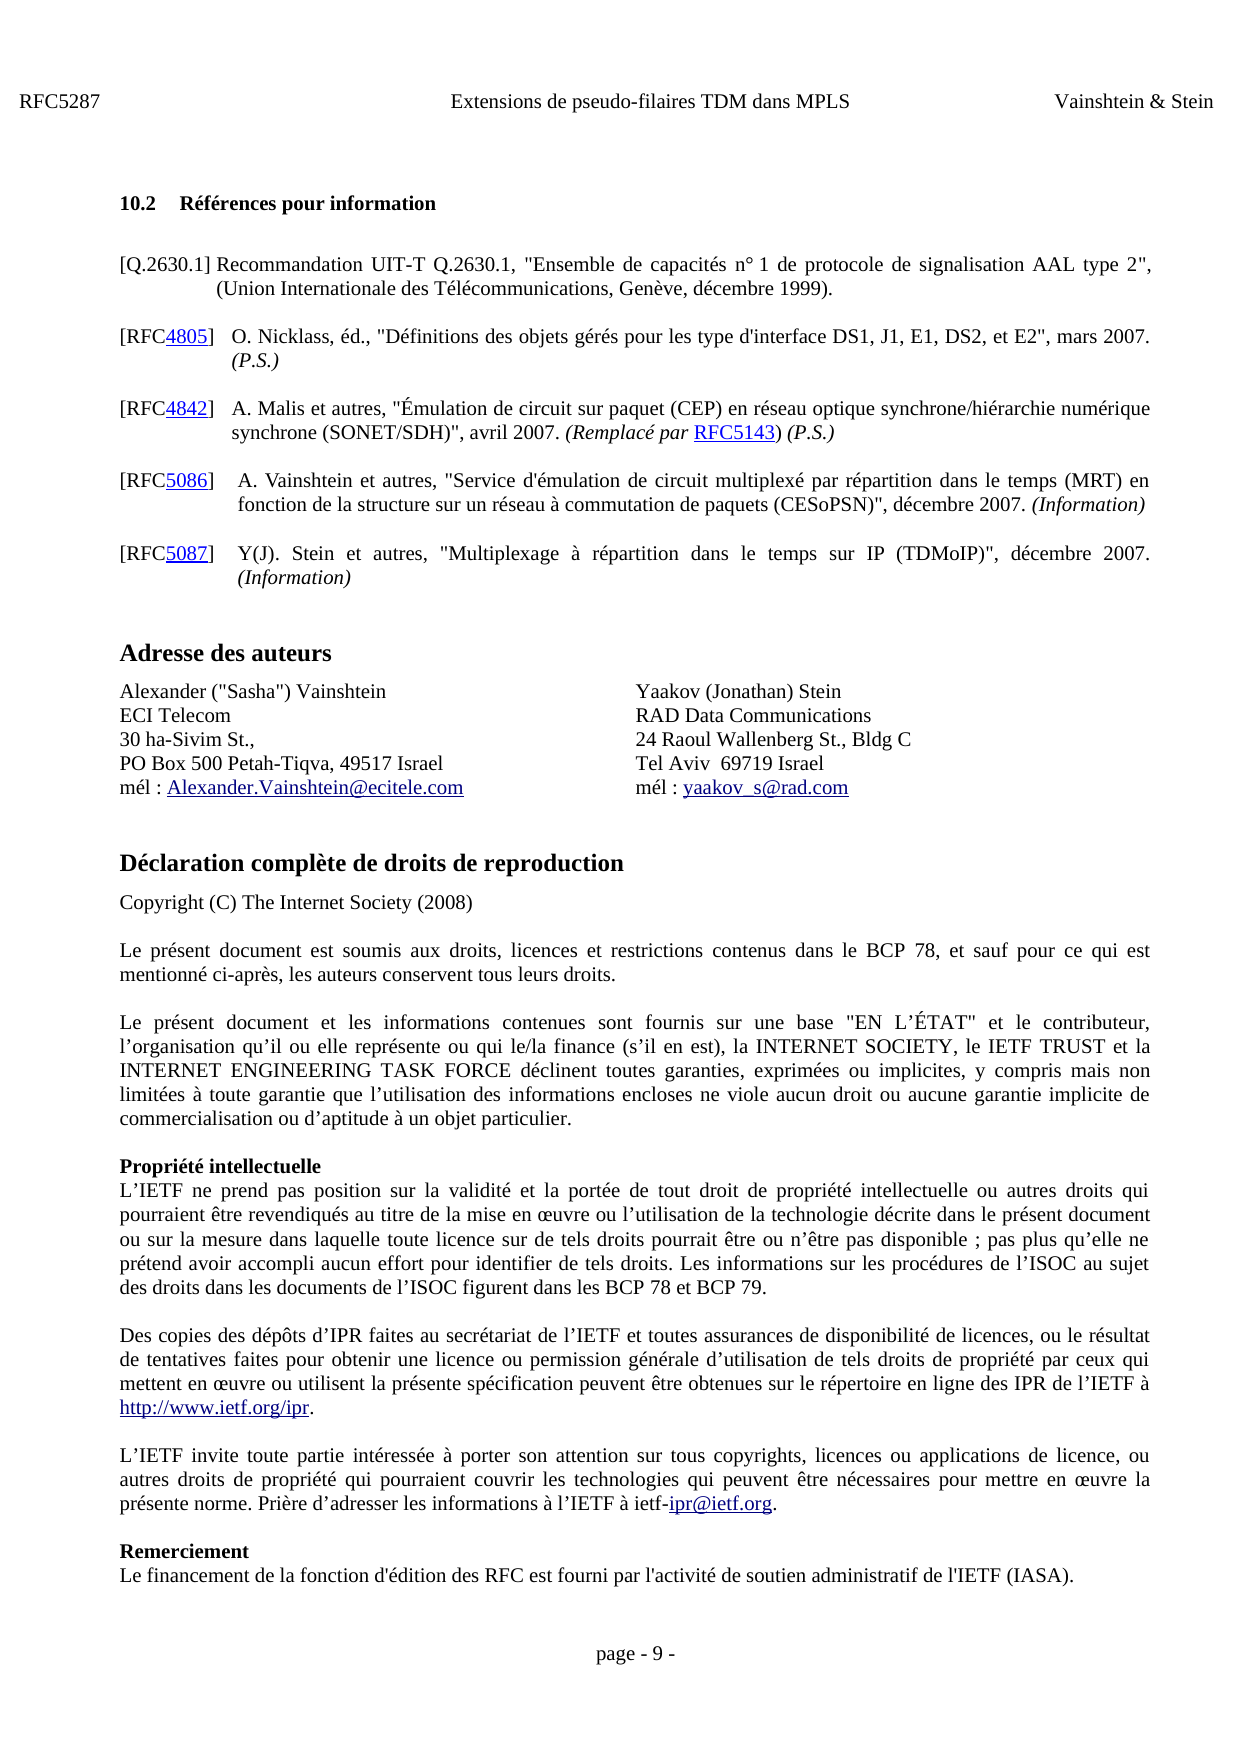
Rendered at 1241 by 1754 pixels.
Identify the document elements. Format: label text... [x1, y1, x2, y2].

table_cell PO Box 500 Petah-Tiqva, 49517 Israel [119, 751, 635, 775]
text [Q.2630.1] Recommandation UIT-T Q.2630.1, "Ensemble de capacités n° 1 de protocole de signalisation AAL type 2", (Union Internationale des Télécommunications, Genève, décembre 1999). [119, 252, 1152, 300]
table_cell RAD Data Communications [635, 703, 1152, 727]
table_cell 24 Raoul Wallenberg St., Bldg C [635, 727, 1152, 751]
table_header Yaakov (Jonathan) Stein [635, 679, 1152, 703]
text Propriété intellectuelle [119, 1154, 1152, 1178]
table_cell mél : yaakov_s@rad.com [635, 775, 1152, 799]
text [RFC4805] O. Nicklass, éd., "Définitions des objets gérés pour les type d'interface DS1, J1, E1, DS2, et E2", mars 2007. (P.S.) [119, 324, 1152, 372]
text Le financement de la fonction d'édition des RFC est fourni par l'activité de soutien administratif de l'IETF (IASA). [119, 1563, 1152, 1587]
text Des copies des dépôts d’IPR faites au secrétariat de l’IETF et toutes assurances de disponibilité de licences, ou le résultat de tentatives faites pour obtenir une licence ou permission générale d’utilisation de tels droits de propriété par ceux qui mettent en œuvre ou utilisent la présente spécification peuvent être obtenues sur le répertoire en ligne des IPR de l’IETF à http://www.ietf.org/ipr. [119, 1323, 1152, 1419]
subtitle Déclaration complète de droits de reproduction [119, 848, 1152, 877]
text Remerciement [119, 1539, 1152, 1563]
subtitle Adresse des auteurs [119, 638, 1152, 666]
table_cell ECI Telecom [119, 703, 635, 727]
text [RFC4842] A. Malis et autres, "Émulation de circuit sur paquet (CEP) en réseau optique synchrone/hiérarchie numérique synchrone (SONET/SDH)", avril 2007. (Remplacé par RFC5143) (P.S.) [119, 396, 1152, 444]
text Le présent document et les informations contenues sont fournis sur une base "EN L’ÉTAT" et le contributeur, l’organisation qu’il ou elle représente ou qui le/la finance (s’il en est), la INTERNET SOCIETY, le IETF TRUST et la INTERNET ENGINEERING TASK FORCE déclinent toutes garanties, exprimées ou implicites, y compris mais non limitées à toute garantie que l’utilisation des informations encloses ne viole aucun droit ou aucune garantie implicite de commercialisation ou d’aptitude à un objet particulier. [119, 1010, 1152, 1130]
text [RFC5087] Y(J). Stein et autres, "Multiplexage à répartition dans le temps sur IP (TDMoIP)", décembre 2007. (Information) [119, 541, 1152, 589]
text Le présent document est soumis aux droits, licences et restrictions contenus dans le BCP 78, et sauf pour ce qui est mentionné ci-après, les auteurs conservent tous leurs droits. [119, 938, 1152, 986]
table_header Alexander ("Sasha") Vainshtein [119, 679, 635, 703]
table_cell 30 ha-Sivim St., [119, 727, 635, 751]
text L’IETF invite toute partie intéressée à porter son attention sur tous copyrights, licences ou applications de licence, ou autres droits de propriété qui pourraient couvrir les technologies qui peuvent être nécessaires pour mettre en œuvre la présente norme. Prière d’adresser les informations à l’IETF à ietf-ipr@ietf.org. [119, 1443, 1152, 1515]
subtitle 10.2 Références pour information [119, 191, 1152, 215]
table_cell Tel Aviv 69719 Israel [635, 751, 1152, 775]
table_cell mél : Alexander.Vainshtein@ecitele.com [119, 775, 635, 799]
text [RFC5086] A. Vainshtein et autres, "Service d'émulation de circuit multiplexé par répartition dans le temps (MRT) en fonction de la structure sur un réseau à commutation de paquets (CESoPSN)", décembre 2007. (Information) [119, 468, 1152, 516]
text L’IETF ne prend pas position sur la validité et la portée de tout droit de propriété intellectuelle ou autres droits qui pourraient être revendiqués au titre de la mise en œuvre ou l’utilisation de la technologie décrite dans le présent document ou sur la mesure dans laquelle toute licence sur de tels droits pourrait être ou n’être pas disponible ; pas plus qu’elle ne prétend avoir accompli aucun effort pour identifier de tels droits. Les informations sur les procédures de l’ISOC au sujet des droits dans les documents de l’ISOC figurent dans les BCP 78 et BCP 79. [119, 1178, 1152, 1299]
text Copyright (C) The Internet Society (2008) [119, 889, 1152, 914]
